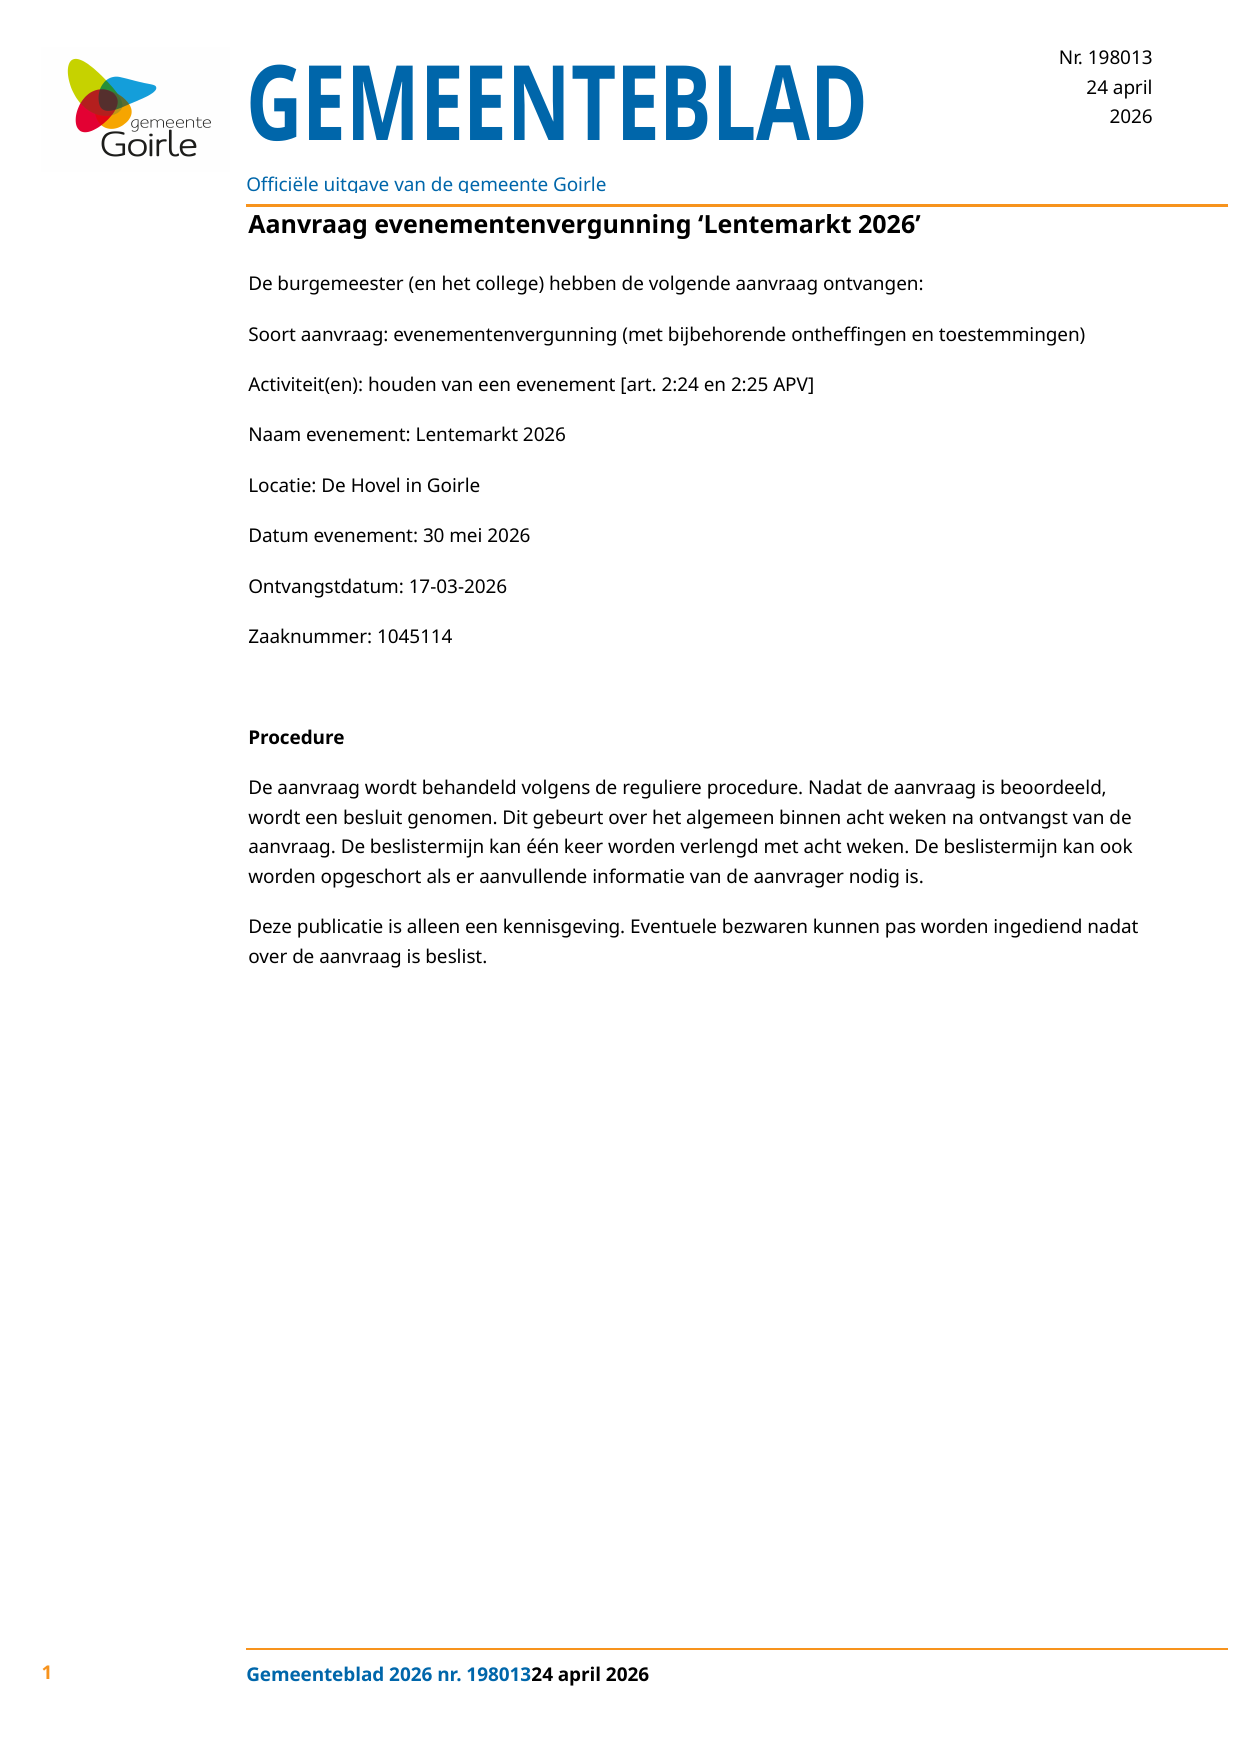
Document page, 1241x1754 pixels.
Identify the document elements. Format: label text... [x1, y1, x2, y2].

text De aanvraag wordt behandeld volgens de reguliere procedure. Nadat de aanvraag is beoordeeld, wordt een besluit genomen. Dit gebeurt over het algemeen binnen acht weken na ontvangst van de aanvraag. De beslistermijn kan één keer worden verlengd met acht weken. De beslistermijn kan ook worden opgeschort als er aanvullende informatie van de aanvrager nodig is. [248, 774, 1152, 889]
picture [41, 47, 231, 172]
text Locatie: De Hovel in Goirle [248, 472, 1152, 498]
text Ontvangstdatum: 17-03-2026 [248, 573, 1152, 598]
text De burgemeester (en het college) hebben de volgende aanvraag ontvangen: [248, 270, 1152, 296]
text Zaaknummer: 1045114 [248, 623, 1152, 649]
text Soort aanvraag: evenementenvergunning (met bijbehorende ontheffingen en toestemmingen) [248, 321, 1152, 346]
text Deze publicatie is alleen een kennisgeving. Eventuele bezwaren kunnen pas worden ingediend nadat over de aanvraag is beslist. [248, 914, 1152, 969]
text Procedure [248, 724, 1152, 750]
text Datum evenement: 30 mei 2026 [248, 522, 1152, 548]
text Activiteit(en): houden van een evenement [art. 2:24 en 2:25 APV] [248, 371, 1152, 397]
text Naam evenement: Lentemarkt 2026 [248, 422, 1152, 447]
text Aanvraag evenementenvergunning ‘Lentemarkt 2026’ [248, 207, 1152, 241]
